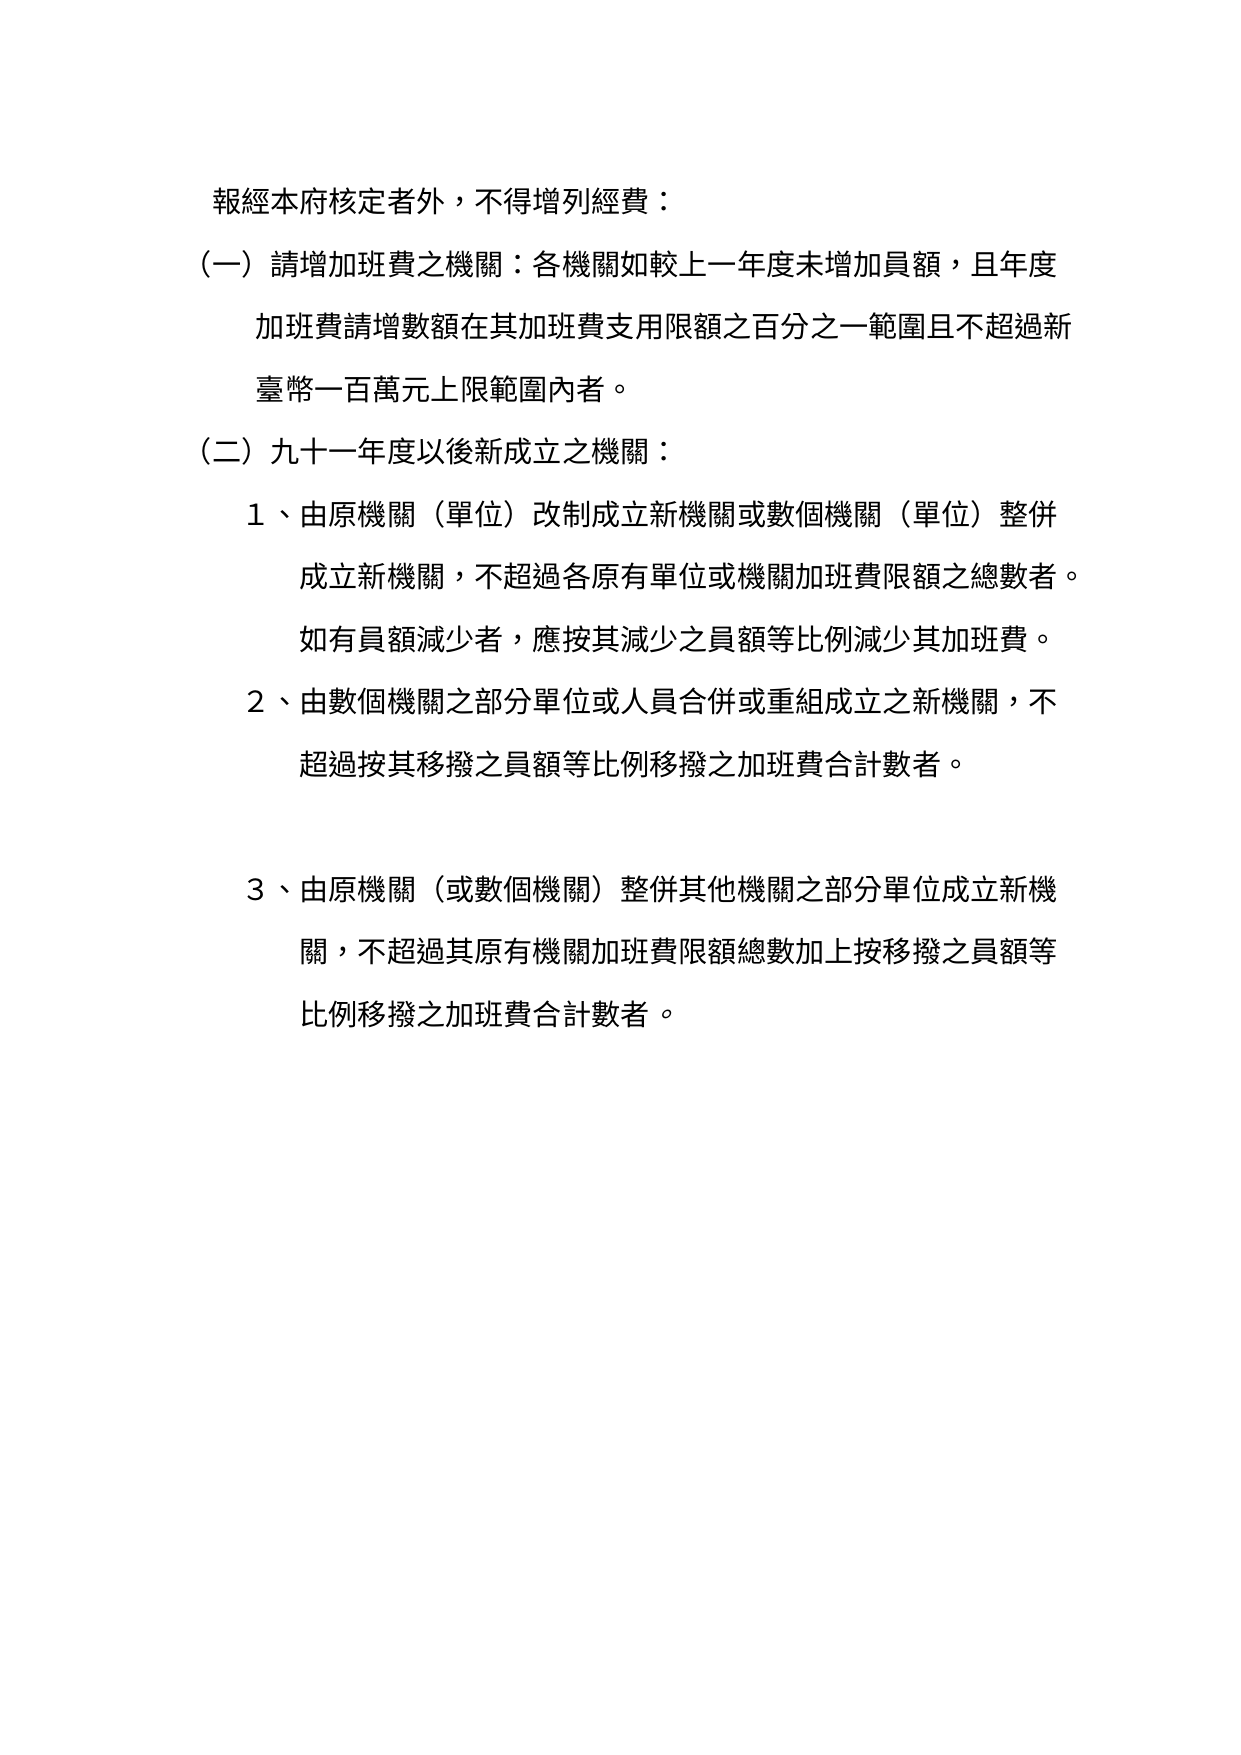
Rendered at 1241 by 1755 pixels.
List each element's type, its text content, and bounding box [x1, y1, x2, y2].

text （一）請增加班費之機關：各機關如較上一年度未增加員額，且年度加班費請增數額在其加班費支用限額之百分之一範圍且不超過新臺幣一百萬元上限範圍內者。 [153, 221, 1087, 408]
text 報經本府核定者外，不得增列經費： [153, 158, 1087, 221]
text ２、由數個機關之部分單位或人員合併或重組成立之新機關，不超過按其移撥之員額等比例移撥之加班費合計數者。 [153, 658, 1087, 783]
text １、由原機關（單位）改制成立新機關或數個機關（單位）整併成立新機關，不超過各原有單位或機關加班費限額之總數者。如有員額減少者，應按其減少之員額等比例減少其加班費。 [153, 471, 1087, 658]
text ３、由原機關（或數個機關）整併其他機關之部分單位成立新機關，不超過其原有機關加班費限額總數加上按移撥之員額等比例移撥之加班費合計數者。 [153, 846, 1087, 1033]
text （二）九十一年度以後新成立之機關： [153, 408, 1087, 471]
